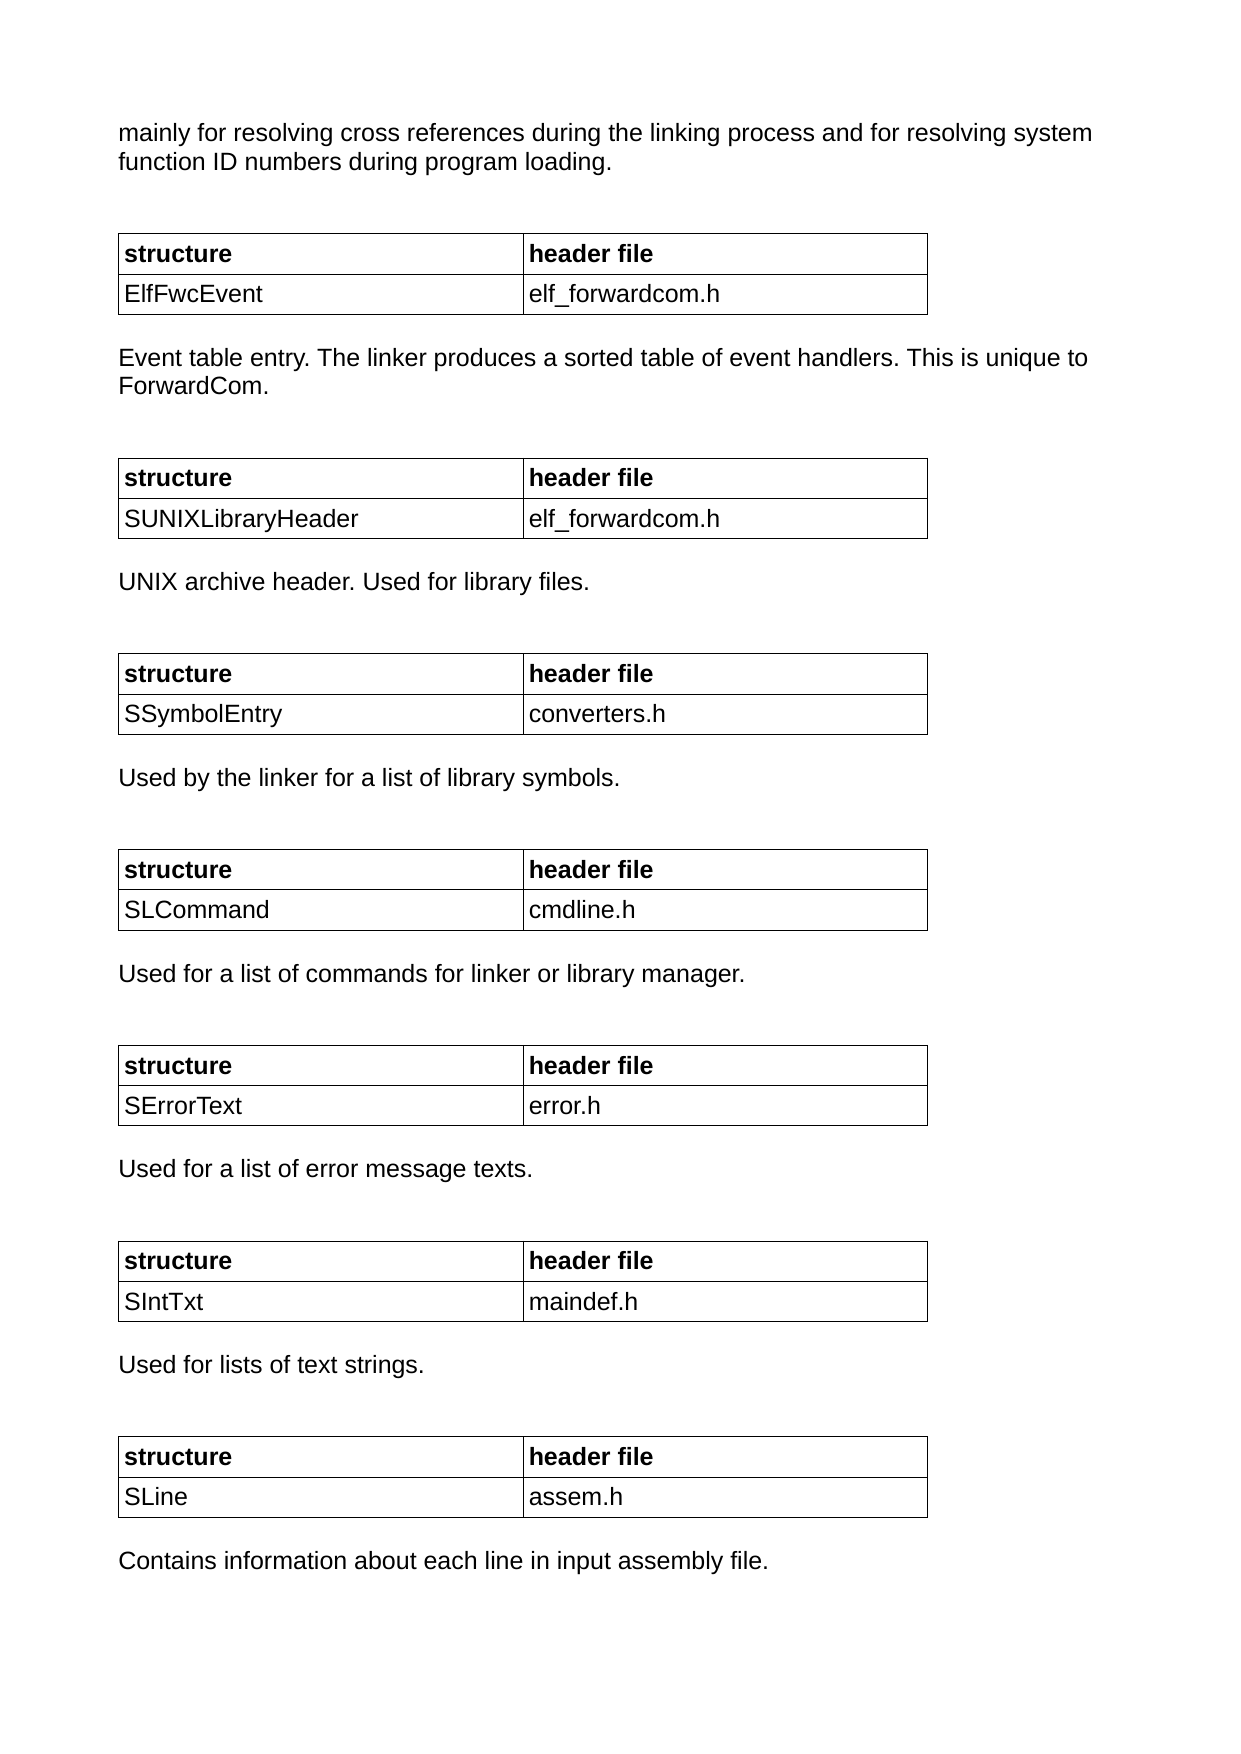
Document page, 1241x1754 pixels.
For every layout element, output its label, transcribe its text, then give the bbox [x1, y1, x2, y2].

text Used for a list of commands for linker or library manager. [118, 958, 1122, 987]
table_cell maindef.h [524, 1282, 927, 1321]
table_cell SIntTxt [119, 1282, 523, 1321]
text mainly for resolving cross references during the linking process and for resolving system function ID numbers during program loading. [118, 118, 1122, 176]
table_header structure [119, 459, 523, 498]
table_header header file [524, 850, 927, 889]
table_cell SUNIXLibraryHeader [119, 499, 523, 538]
table_cell converters.h [524, 695, 927, 734]
table_cell elf_forwardcom.h [524, 499, 927, 538]
table_cell SLCommand [119, 890, 523, 930]
table_cell elf_forwardcom.h [524, 275, 927, 314]
table_header structure [119, 654, 523, 694]
table_header structure [119, 850, 523, 889]
table_header structure [119, 1437, 523, 1477]
text Used by the linker for a list of library symbols. [118, 763, 1122, 792]
text UNIX archive header. Used for library files. [118, 567, 1122, 596]
table_header header file [524, 459, 927, 498]
table_header header file [524, 1046, 927, 1085]
table_cell SErrorText [119, 1086, 523, 1125]
table_cell ElfFwcEvent [119, 275, 523, 314]
table_header structure [119, 1242, 523, 1281]
table_cell SLine [119, 1478, 523, 1517]
text Used for lists of text strings. [118, 1350, 1122, 1379]
table_cell SSymbolEntry [119, 695, 523, 734]
table_header header file [524, 1242, 927, 1281]
table_cell cmdline.h [524, 890, 927, 930]
table_header header file [524, 234, 927, 273]
text Used for a list of error message texts. [118, 1154, 1122, 1183]
text Event table entry. The linker produces a sorted table of event handlers. This is unique to ForwardCom. [118, 343, 1122, 400]
table_header structure [119, 1046, 523, 1085]
table_cell assem.h [524, 1478, 927, 1517]
table_cell error.h [524, 1086, 927, 1125]
table_header header file [524, 654, 927, 694]
table_header header file [524, 1437, 927, 1477]
text Contains information about each line in input assembly file. [118, 1546, 1122, 1574]
table_header structure [119, 234, 523, 273]
